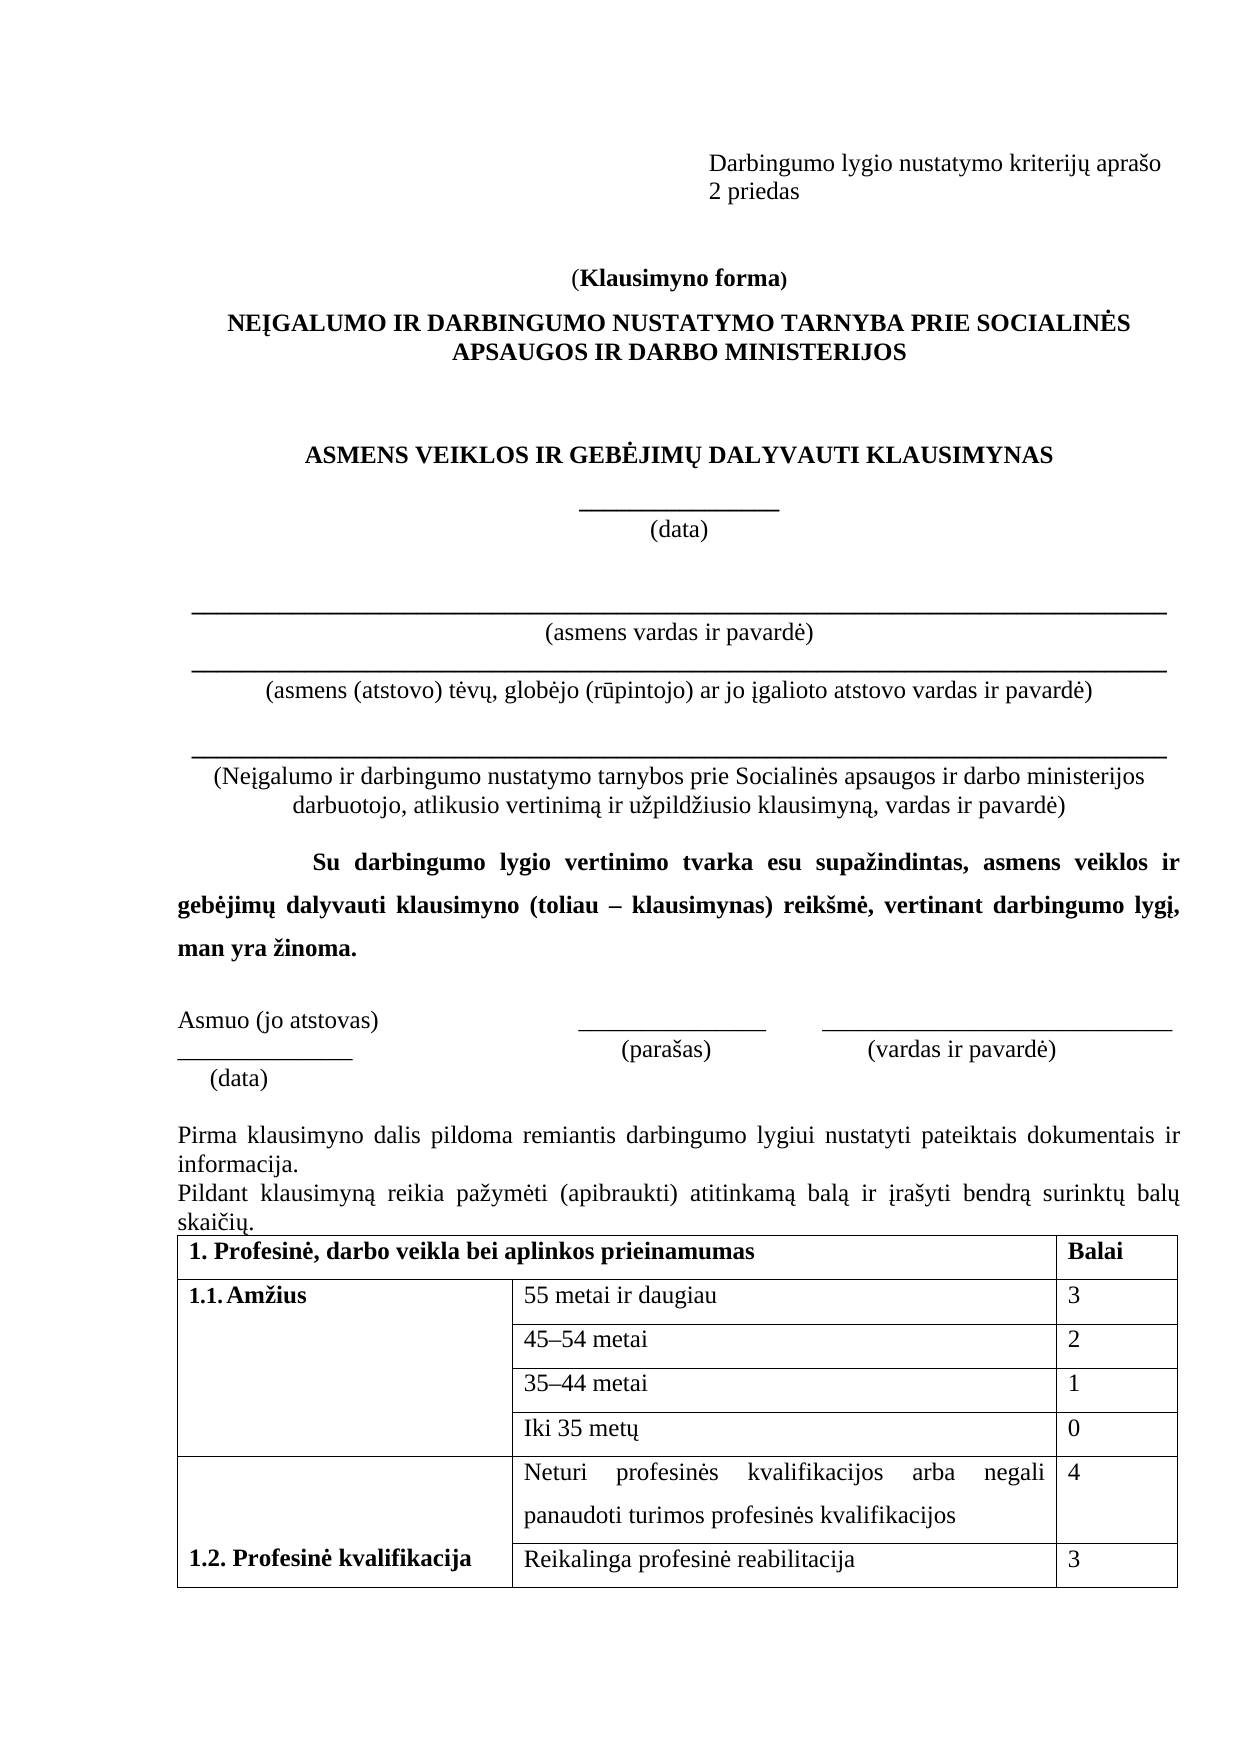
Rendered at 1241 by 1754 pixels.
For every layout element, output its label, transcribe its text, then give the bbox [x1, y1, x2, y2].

table_cell 55 metai ir daugiau [513, 1280, 1056, 1323]
table_cell 1.2. Profesinė kvalifikacija [178, 1457, 512, 1587]
text 2 priedas [177, 176, 1181, 205]
text (Neįgalumo ir darbingumo nustatymo tarnybos prie Socialinės apsaugos ir darbo ministerijos darbuotojo, atlikusio vertinimą ir užpildžiusio klausimyną, vardas ir pavardė) [177, 761, 1181, 818]
table_cell 3 [1057, 1544, 1177, 1587]
text (asmens vardas ir pavardė) [177, 617, 1181, 646]
table_header 1. Profesinė, darbo veikla bei aplinkos prieinamumas [178, 1236, 1056, 1279]
table_cell 3 [1057, 1280, 1177, 1323]
text Darbingumo lygio nustatymo kriterijų aprašo [177, 148, 1181, 176]
text ASMENS VEIKLOS IR GEBĖJIMŲ DALYVAUTI KLAUSIMYNAS [177, 440, 1181, 469]
text (Klausimyno forma) [177, 263, 1181, 291]
table_cell Reikalinga profesinė reabilitacija [513, 1544, 1056, 1587]
text Pirma klausimyno dalis pildoma remiantis darbingumo lygiui nustatyti pateiktais dokumentais ir informacija. [177, 1120, 1181, 1178]
table_cell 1 [1057, 1369, 1177, 1412]
table_cell 2 [1057, 1325, 1177, 1367]
text (data) [177, 1063, 1181, 1092]
table_cell 35–44 metai [513, 1369, 1056, 1412]
text ______________________________________________________________________________ [177, 732, 1181, 761]
text ________________ [177, 485, 1181, 514]
table_cell 0 [1057, 1413, 1177, 1456]
text ______________________________________________________________________________ [177, 646, 1181, 675]
text NEĮGALUMO IR DARBINGUMO NUSTATYMO TARNYBA PRIE SOCIALINĖS APSAUGOS IR DARBO MINISTERIJOS [177, 308, 1181, 366]
text (asmens (atstovo) tėvų, globėjo (rūpintojo) ar jo įgalioto atstovo vardas ir pavardė) [177, 675, 1181, 703]
table_cell Neturi profesinės kvalifikacijos arba negali panaudoti turimos profesinės kvalifikacijos [513, 1457, 1056, 1543]
text Su darbingumo lygio vertinimo tvarka esu supažindintas, asmens veiklos ir gebėjimų dalyvauti klausimyno (toliau – klausimynas) reikšmė, vertinant darbingumo lygį, man yra žinoma. [177, 847, 1181, 962]
table_cell Iki 35 metų [513, 1413, 1056, 1456]
text ______________ (parašas) (vardas ir pavardė) [177, 1034, 1181, 1063]
table_cell 4 [1057, 1457, 1177, 1543]
table_header Balai [1057, 1236, 1177, 1279]
text (data) [177, 514, 1181, 543]
table_cell 1.1. Amžius [178, 1280, 512, 1456]
text Pildant klausimyną reikia pažymėti (apibraukti) atitinkamą balą ir įrašyti bendrą surinktų balų skaičių. [177, 1178, 1181, 1235]
text Asmuo (jo atstovas) _______________ ____________________________ [177, 1005, 1181, 1034]
table_cell 45–54 metai [513, 1325, 1056, 1367]
text ______________________________________________________________________________ [177, 588, 1181, 617]
